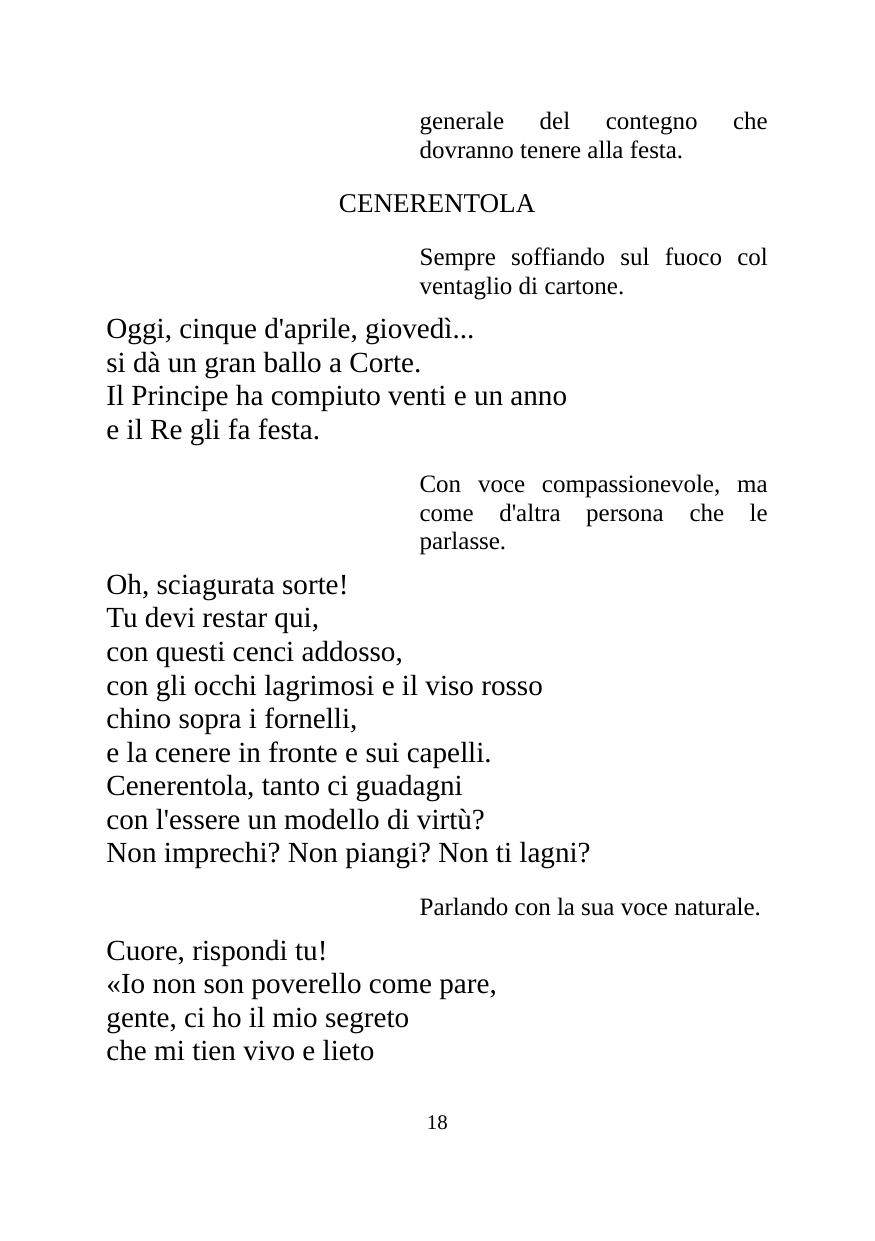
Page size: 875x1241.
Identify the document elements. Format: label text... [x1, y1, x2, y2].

text Parlando con la sua voce naturale. [419, 892, 768, 921]
text Cuore, rispondi tu! «Io non son poverello come pare, gente, ci ho il mio segreto che mi tien vivo e lieto [106, 933, 768, 1067]
text Con voce compassionevole, ma come d'altra persona che le parlasse. [419, 469, 768, 555]
text Oh, sciagurata sorte! Tu devi restar qui, con questi cenci addosso, con gli occhi lagrimosi e il viso rosso chino sopra i fornelli, e la cenere in fronte e sui capelli. Cenerentola, tanto ci guadagni con l'essere un modello di virtù? Non imprechi? Non piangi? Non ti lagni? [106, 567, 768, 869]
text Oggi, cinque d'aprile, giovedì... si dà un gran ballo a Corte. Il Principe ha compiuto venti e un anno e il Re gli fa festa. [106, 311, 768, 445]
text CENERENTOLA [106, 187, 768, 218]
text Sempre soffiando sul fuoco col ventaglio di cartone. [419, 242, 768, 299]
text generale del contegno che dovranno tenere alla festa. [419, 106, 768, 164]
